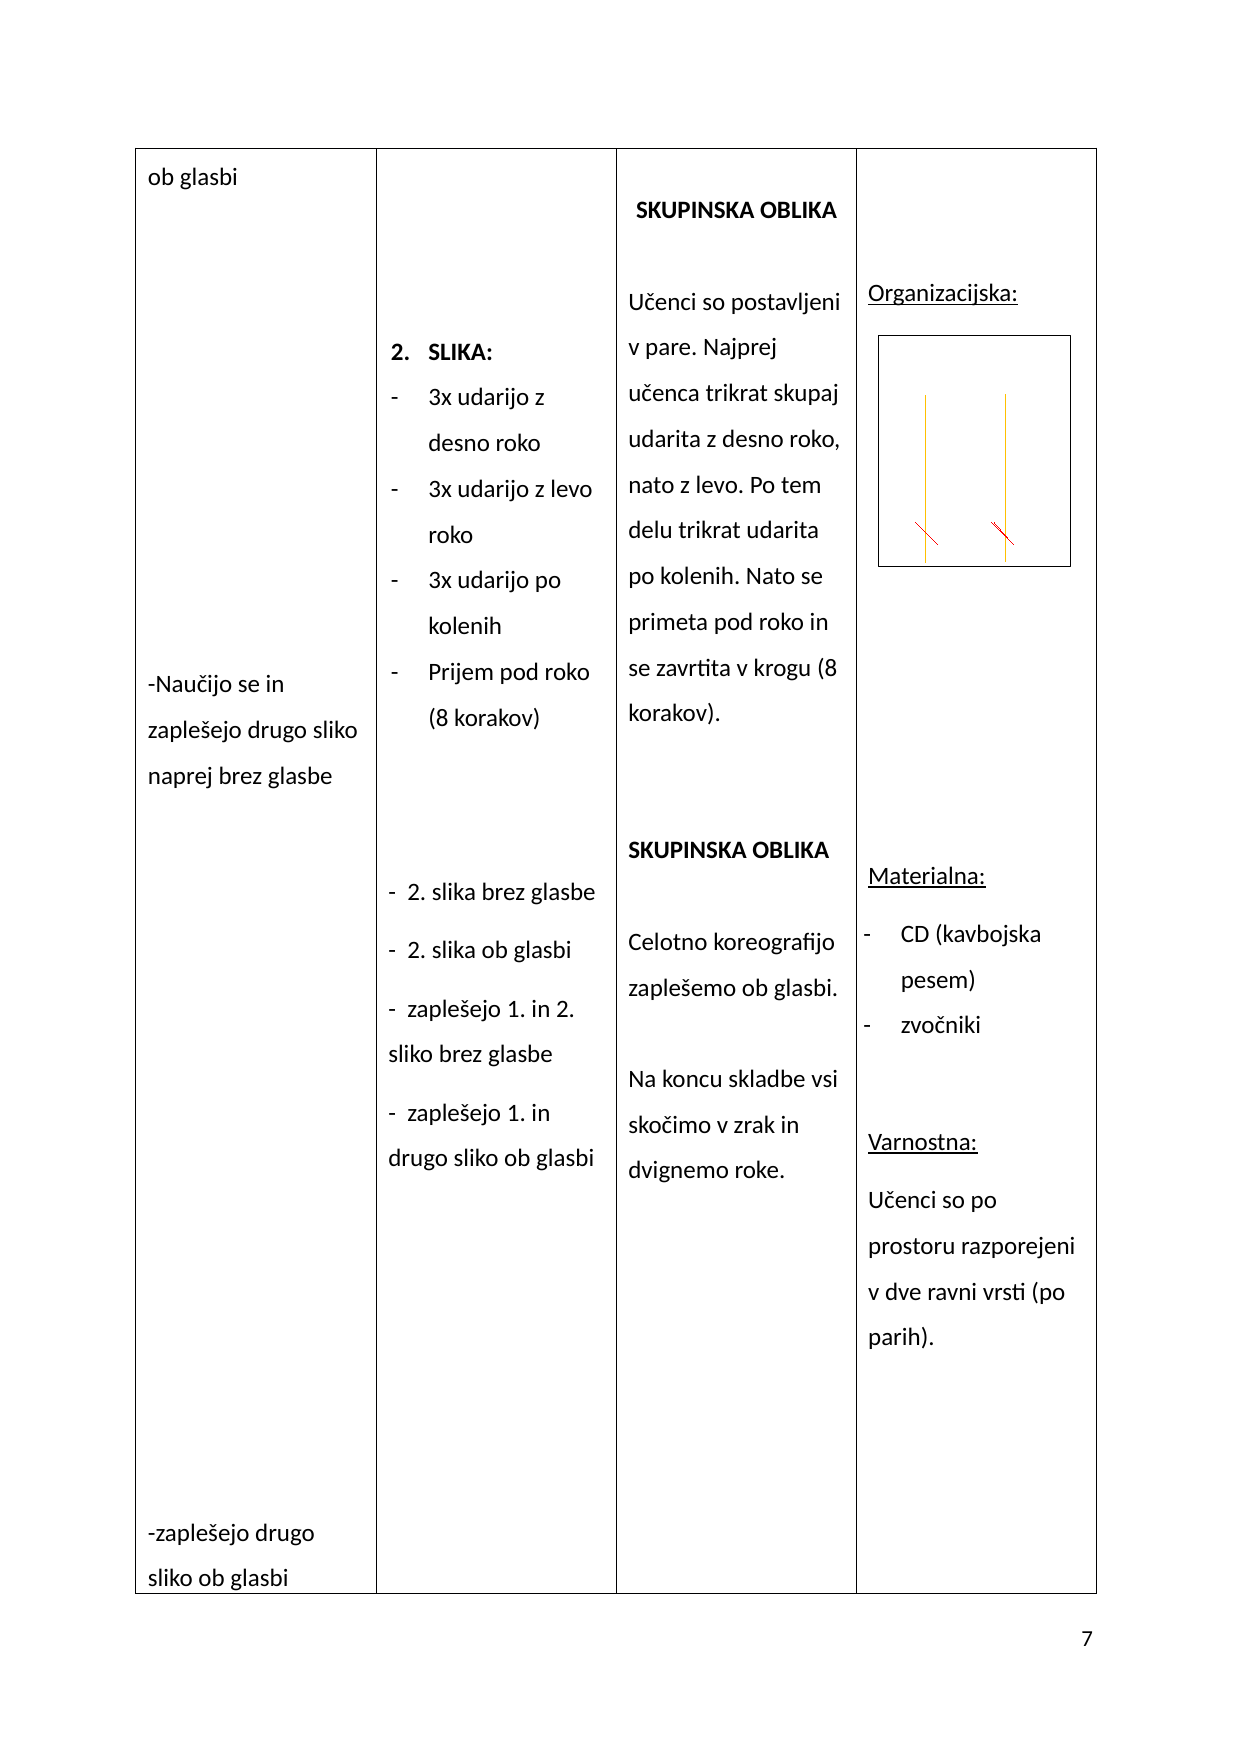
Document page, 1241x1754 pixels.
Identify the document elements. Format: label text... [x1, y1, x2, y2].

table_cell Organizacijska: Materialna: CD (kavbojska pesem) zvočniki Varnostna: Učenci so po prostoru razporejeni v dve ravni vrsti (po parih). [857, 149, 1096, 1593]
table_cell ob glasbi -Naučijo se in zaplešejo drugo sliko naprej brez glasbe -zaplešejo drugo sliko ob glasbi [136, 149, 376, 1593]
table_cell Učenje osnovnih korakov KAVBOJSKE POLKE Najprej zapleševa celoten ples ob glasbi. SLIKA: 2x peta prsti z desno nogo, držijo se za »naramnice« 4 presunski koraki v desno 2x peta prsti z levo nogo, držijo se za »naramnice« 4 presunski koraki v levo - 1. slika brez glasbe - 1. slika ob glasbi SLIKA: 3x udarijo z desno roko 3x udarijo z levo roko 3x udarijo po kolenih Prijem pod roko (8 korakov) - 2. slika brez glasbe - 2. slika ob glasbi - zaplešejo 1. in 2. sliko brez glasbe - zaplešejo 1. in drugo sliko ob glasbi - zaplešejo ob menjavi soplesalca [377, 149, 616, 1593]
table_cell SKUPINSKA OBLIKA Učenci so postavljeni v pare. Najprej učenca trikrat skupaj udarita z desno roko, nato z levo. Po tem delu trikrat udarita po kolenih. Nato se primeta pod roko in se zavrtita v krogu (8 korakov). SKUPINSKA OBLIKA Celotno koreografijo zaplešemo ob glasbi. Na koncu skladbe vsi skočimo v zrak in dvignemo roke. [617, 149, 856, 1593]
